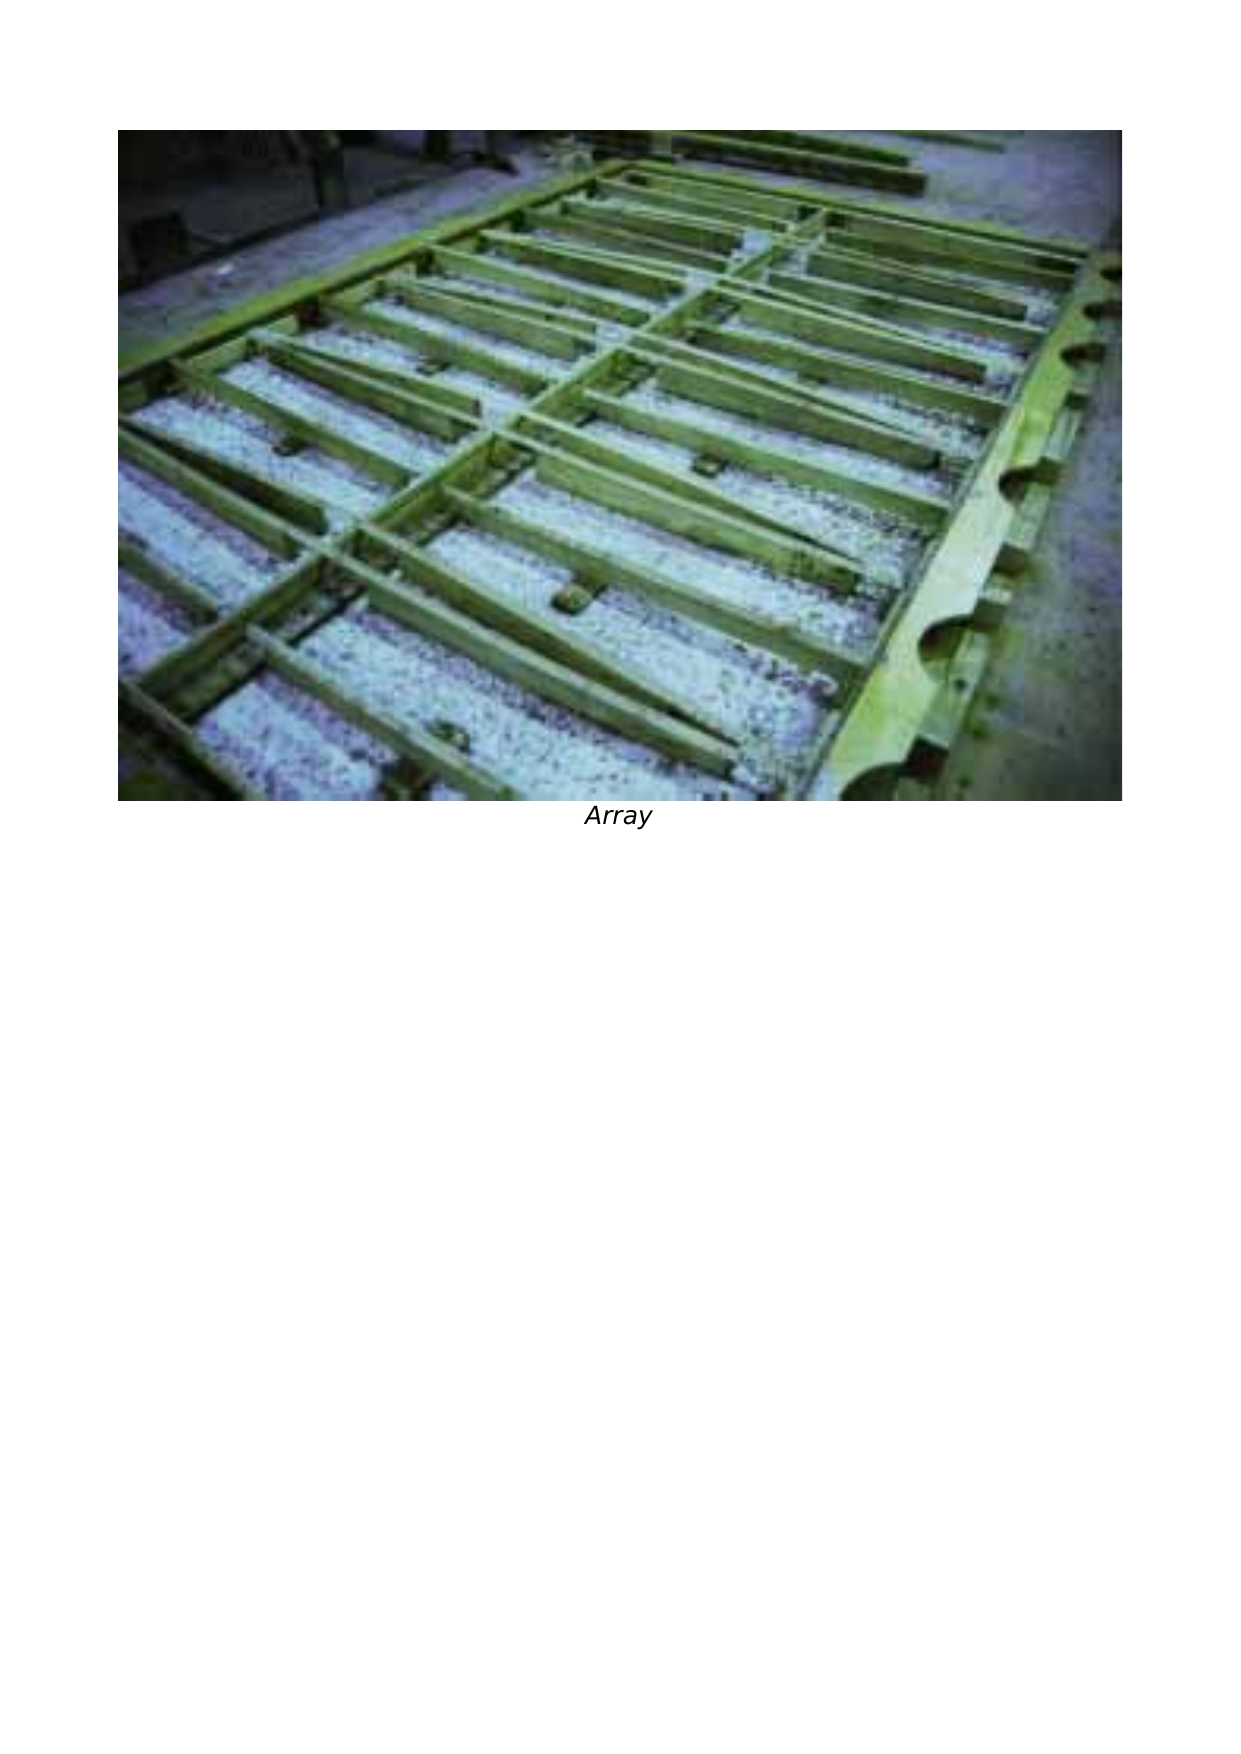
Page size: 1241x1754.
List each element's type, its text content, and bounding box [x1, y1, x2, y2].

text Array [118, 801, 1122, 830]
picture [118, 130, 1123, 801]
